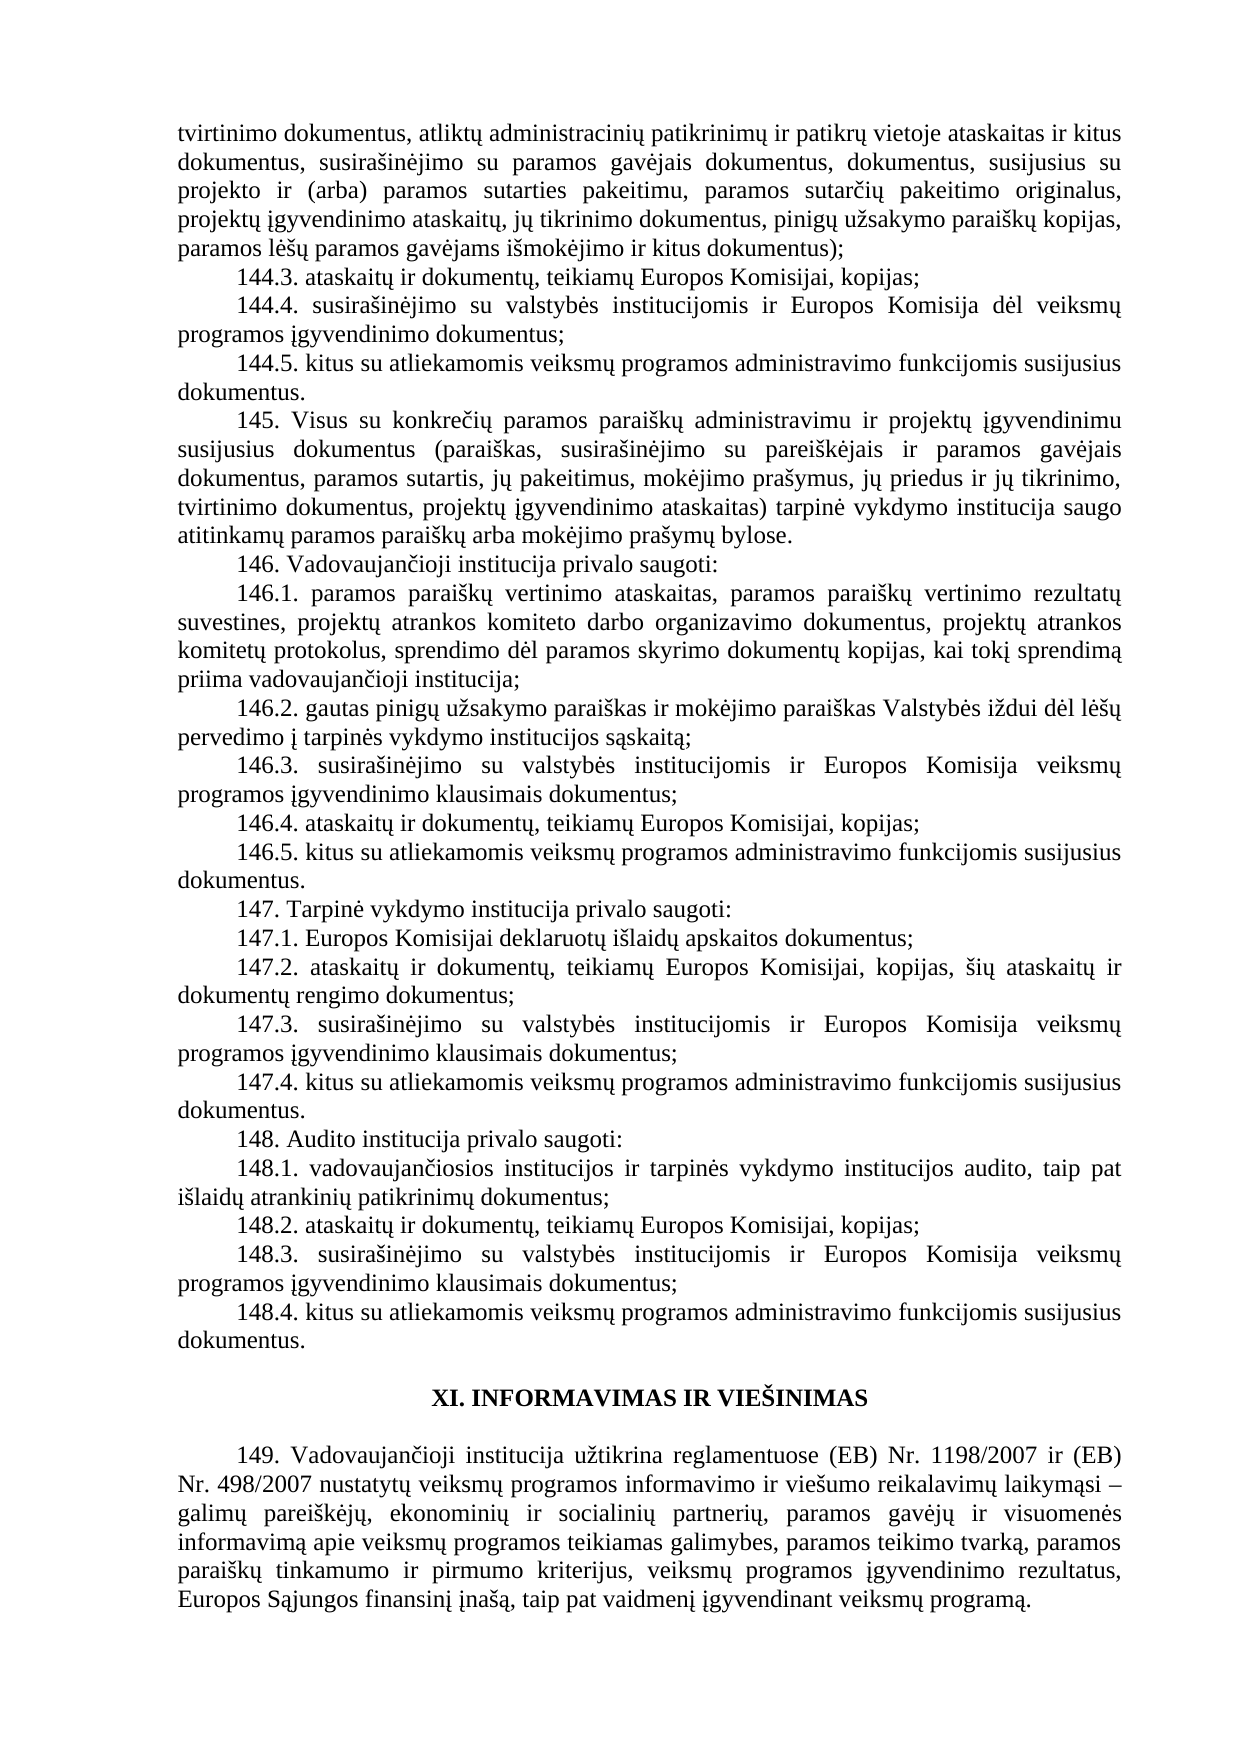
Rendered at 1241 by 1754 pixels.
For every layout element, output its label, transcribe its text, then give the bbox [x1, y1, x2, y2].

text 146.5. kitus su atliekamomis veiksmų programos administravimo funkcijomis susijusius dokumentus. [177, 837, 1122, 894]
text 144.3. ataskaitų ir dokumentų, teikiamų Europos Komisijai, kopijas; [177, 262, 1122, 291]
text 146.1. paramos paraiškų vertinimo ataskaitas, paramos paraiškų vertinimo rezultatų suvestines, projektų atrankos komiteto darbo organizavimo dokumentus, projektų atrankos komitetų protokolus, sprendimo dėl paramos skyrimo dokumentų kopijas, kai tokį sprendimą priima vadovaujančioji institucija; [177, 578, 1122, 693]
text 144.4. susirašinėjimo su valstybės institucijomis ir Europos Komisija dėl veiksmų programos įgyvendinimo dokumentus; [177, 291, 1122, 348]
text 148.4. kitus su atliekamomis veiksmų programos administravimo funkcijomis susijusius dokumentus. [177, 1297, 1122, 1354]
text 146.2. gautas pinigų užsakymo paraiškas ir mokėjimo paraiškas Valstybės iždui dėl lėšų pervedimo į tarpinės vykdymo institucijos sąskaitą; [177, 693, 1122, 751]
text 146.3. susirašinėjimo su valstybės institucijomis ir Europos Komisija veiksmų programos įgyvendinimo klausimais dokumentus; [177, 751, 1122, 808]
text 147. Tarpinė vykdymo institucija privalo saugoti: [177, 894, 1122, 923]
text 148.3. susirašinėjimo su valstybės institucijomis ir Europos Komisija veiksmų programos įgyvendinimo klausimais dokumentus; [177, 1239, 1122, 1297]
text 146.4. ataskaitų ir dokumentų, teikiamų Europos Komisijai, kopijas; [177, 808, 1122, 837]
text 148. Audito institucija privalo saugoti: [177, 1124, 1122, 1153]
text 144.5. kitus su atliekamomis veiksmų programos administravimo funkcijomis susijusius dokumentus. [177, 348, 1122, 406]
text 148.2. ataskaitų ir dokumentų, teikiamų Europos Komisijai, kopijas; [177, 1211, 1122, 1239]
text 146. Vadovaujančioji institucija privalo saugoti: [177, 549, 1122, 578]
text 147.2. ataskaitų ir dokumentų, teikiamų Europos Komisijai, kopijas, šių ataskaitų ir dokumentų rengimo dokumentus; [177, 952, 1122, 1009]
text 147.3. susirašinėjimo su valstybės institucijomis ir Europos Komisija veiksmų programos įgyvendinimo klausimais dokumentus; [177, 1009, 1122, 1067]
text XI. Informavimas ir viešinimas [177, 1383, 1122, 1412]
text 145. Visus su konkrečių paramos paraiškų administravimu ir projektų įgyvendinimu susijusius dokumentus (paraiškas, susirašinėjimo su pareiškėjais ir paramos gavėjais dokumentus, paramos sutartis, jų pakeitimus, mokėjimo prašymus, jų priedus ir jų tikrinimo, tvirtinimo dokumentus, projektų įgyvendinimo ataskaitas) tarpinė vykdymo institucija saugo atitinkamų paramos paraiškų arba mokėjimo prašymų bylose. [177, 406, 1122, 549]
text 149. Vadovaujančioji institucija užtikrina reglamentuose (EB) Nr. 1198/2007 ir (EB) Nr. 498/2007 nustatytų veiksmų programos informavimo ir viešumo reikalavimų laikymąsi – galimų pareiškėjų, ekonominių ir socialinių partnerių, paramos gavėjų ir visuomenės informavimą apie veiksmų programos teikiamas galimybes, paramos teikimo tvarką, paramos paraiškų tinkamumo ir pirmumo kriterijus, veiksmų programos įgyvendinimo rezultatus, Europos Sąjungos finansinį įnašą, taip pat vaidmenį įgyvendinant veiksmų programą. [177, 1441, 1122, 1613]
text 147.1. Europos Komisijai deklaruotų išlaidų apskaitos dokumentus; [177, 923, 1122, 952]
text 148.1. vadovaujančiosios institucijos ir tarpinės vykdymo institucijos audito, taip pat išlaidų atrankinių patikrinimų dokumentus; [177, 1153, 1122, 1211]
text tvirtinimo dokumentus, atliktų administracinių patikrinimų ir patikrų vietoje ataskaitas ir kitus dokumentus, susirašinėjimo su paramos gavėjais dokumentus, dokumentus, susijusius su projekto ir (arba) paramos sutarties pakeitimu, paramos sutarčių pakeitimo originalus, projektų įgyvendinimo ataskaitų, jų tikrinimo dokumentus, pinigų užsakymo paraiškų kopijas, paramos lėšų paramos gavėjams išmokėjimo ir kitus dokumentus); [177, 118, 1122, 262]
text 147.4. kitus su atliekamomis veiksmų programos administravimo funkcijomis susijusius dokumentus. [177, 1067, 1122, 1124]
